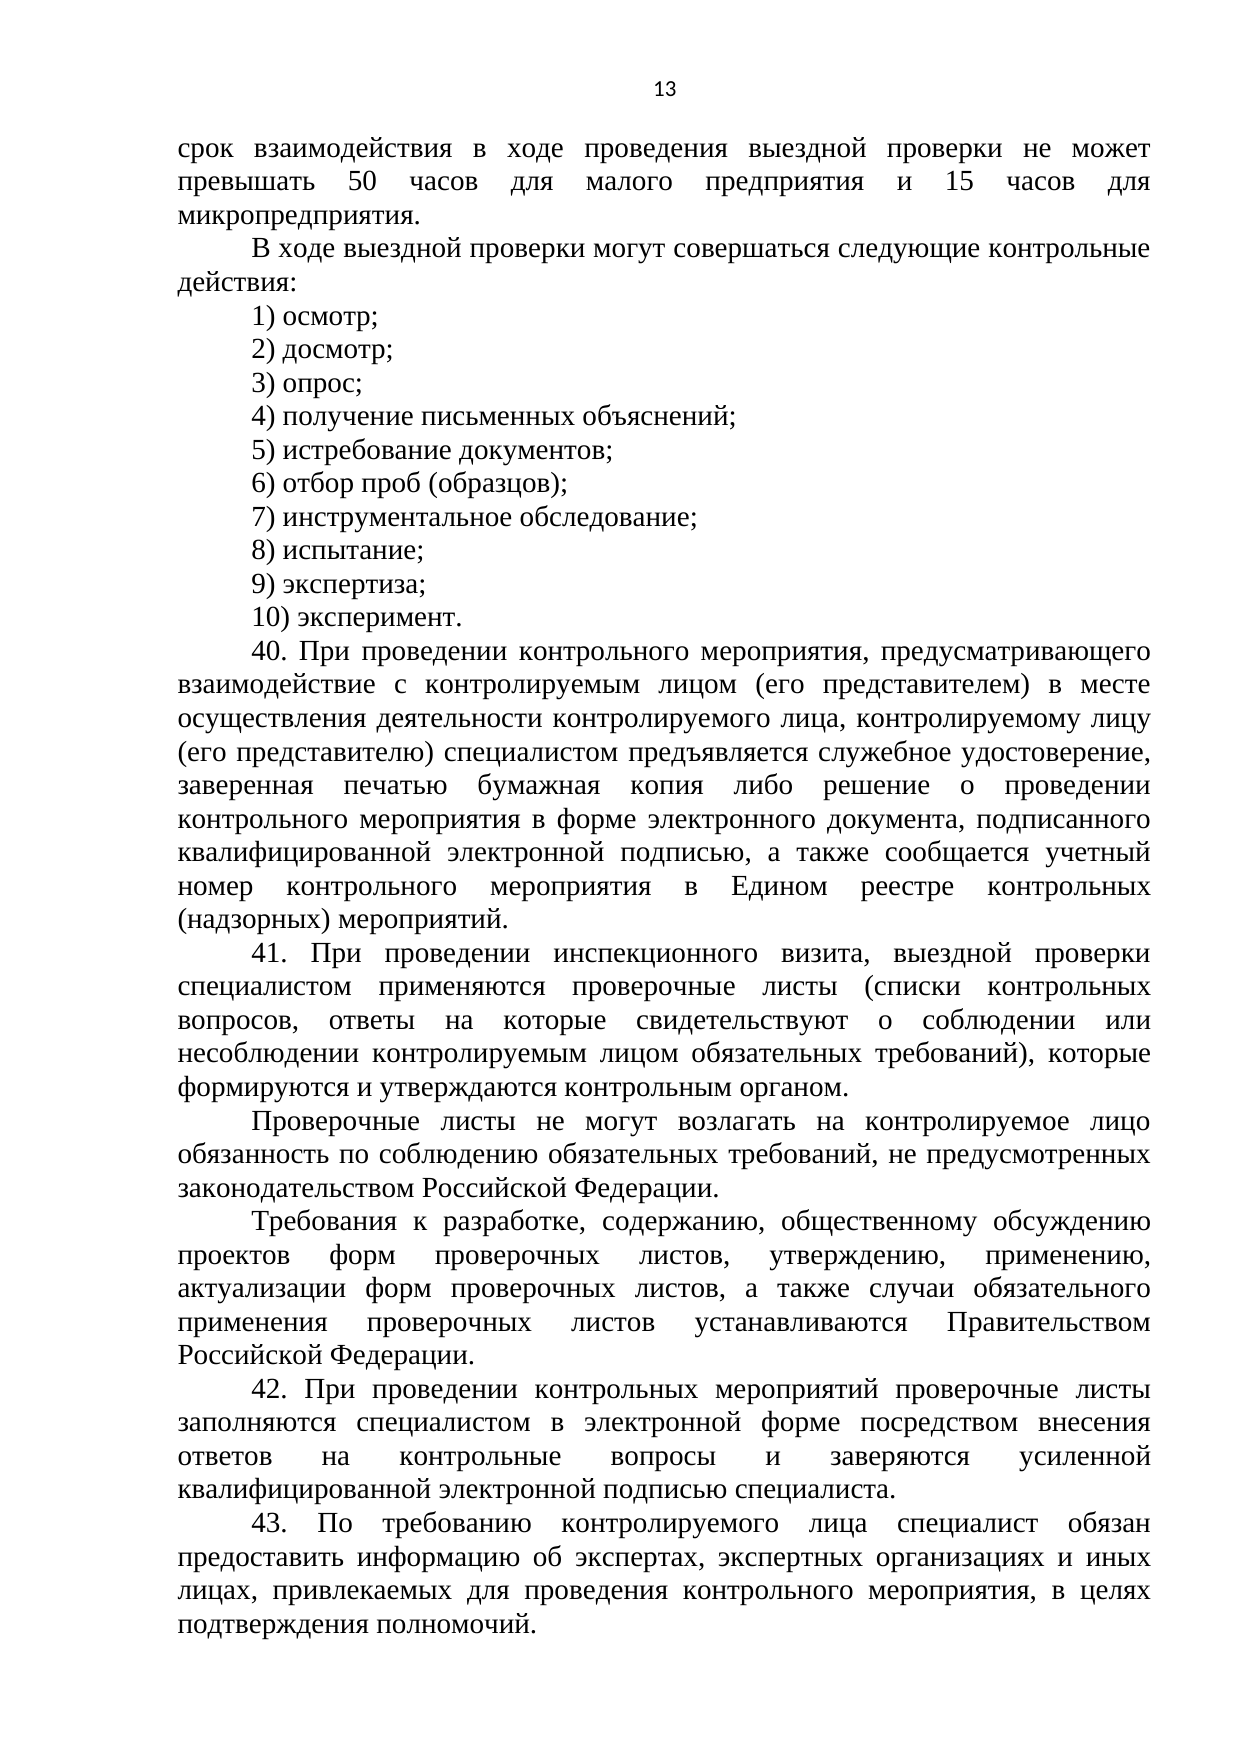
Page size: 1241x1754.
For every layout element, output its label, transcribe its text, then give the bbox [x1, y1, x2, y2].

text Требования к разработке, содержанию, общественному обсуждению проектов форм проверочных листов, утверждению, применению, актуализации форм проверочных листов, а также случаи обязательного применения проверочных листов устанавливаются Правительством Российской Федерации. [177, 1203, 1152, 1371]
text 5) истребование документов; [177, 432, 1152, 465]
text 41. При проведении инспекционного визита, выездной проверки специалистом применяются проверочные листы (списки контрольных вопросов, ответы на которые свидетельствуют о соблюдении или несоблюдении контролируемым лицом обязательных требований), которые формируются и утверждаются контрольным органом. [177, 935, 1152, 1103]
text 43. По требованию контролируемого лица специалист обязан предоставить информацию об экспертах, экспертных организациях и иных лицах, привлекаемых для проведения контрольного мероприятия, в целях подтверждения полномочий. [177, 1505, 1152, 1639]
text 6) отбор проб (образцов); [177, 465, 1152, 499]
text 7) инструментальное обследование; [177, 499, 1152, 532]
text 8) испытание; [177, 532, 1152, 566]
text 9) экспертиза; [177, 566, 1152, 599]
text 3) опрос; [177, 365, 1152, 398]
text 42. При проведении контрольных мероприятий проверочные листы заполняются специалистом в электронной форме посредством внесения ответов на контрольные вопросы и заверяются усиленной квалифицированной электронной подписью специалиста. [177, 1371, 1152, 1505]
text 1) осмотр; [177, 298, 1152, 331]
text В ходе выездной проверки могут совершаться следующие контрольные действия: [177, 231, 1152, 298]
text Проверочные листы не могут возлагать на контролируемое лицо обязанность по соблюдению обязательных требований, не предусмотренных законодательством Российской Федерации. [177, 1103, 1152, 1203]
text 2) досмотр; [177, 331, 1152, 365]
text срок взаимодействия в ходе проведения выездной проверки не может превышать 50 часов для малого предприятия и 15 часов для микропредприятия. [177, 130, 1152, 231]
text 4) получение письменных объяснений; [177, 398, 1152, 432]
text 10) эксперимент. [177, 599, 1152, 633]
text 40. При проведении контрольного мероприятия, предусматривающего взаимодействие с контролируемым лицом (его представителем) в месте осуществления деятельности контролируемого лица, контролируемому лицу (его представителю) специалистом предъявляется служебное удостоверение, заверенная печатью бумажная копия либо решение о проведении контрольного мероприятия в форме электронного документа, подписанного квалифицированной электронной подписью, а также сообщается учетный номер контрольного мероприятия в Едином реестре контрольных (надзорных) мероприятий. [177, 633, 1152, 935]
